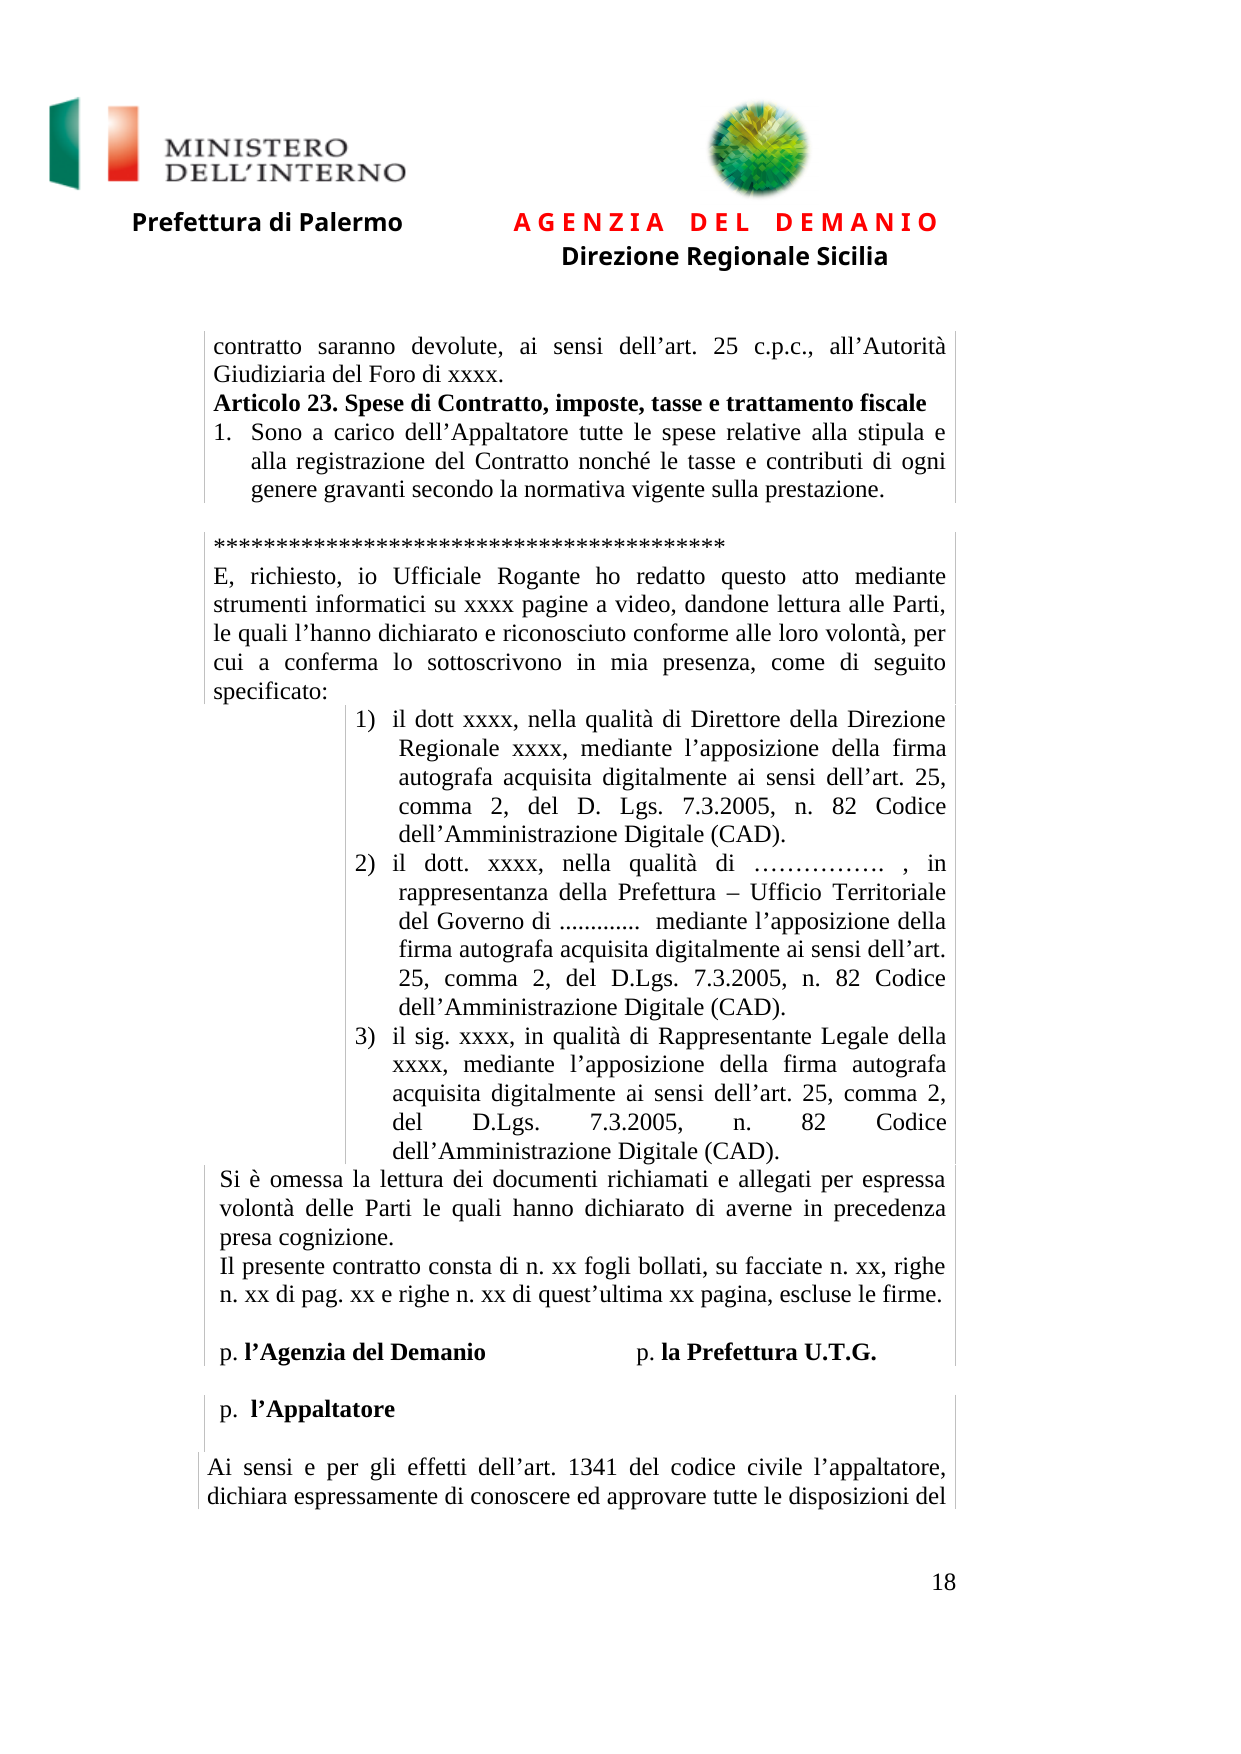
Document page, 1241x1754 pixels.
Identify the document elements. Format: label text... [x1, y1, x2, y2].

text Articolo 23. Spese di Contratto, imposte, tasse e trattamento fiscale [205, 388, 955, 417]
text Il presente contratto consta di n. xx fogli bollati, su facciate n. xx, righe n. xx di pag. xx e righe n. xx di quest’ultima xx pagina, escluse le firme. [205, 1251, 955, 1308]
text ***************************************** [205, 532, 955, 561]
text Ai sensi e per gli effetti dell’art. 1341 del codice civile l’appaltatore, dichiara espressamente di conoscere ed approvare tutte le disposizioni del [199, 1452, 955, 1509]
list il dott. xxxx, nella qualità di ……………. , in rappresentanza della Prefettura – Ufficio Territoriale del Governo di ............. mediante l’apposizione della firma autografa acquisita digitalmente ai sensi dell’art. 25, comma 2, del D.Lgs. 7.3.2005, n. 82 Codice dell’Amministrazione Digitale (CAD). [346, 848, 955, 1021]
text E, richiesto, io Ufficiale Rogante ho redatto questo atto mediante strumenti informatici su xxxx pagine a video, dandone lettura alle Parti, le quali l’hanno dichiarato e riconosciuto conforme alle loro volontà, per cui a conferma lo sottoscrivono in mia presenza, come di seguito specificato: [205, 561, 955, 704]
text Si è omessa la lettura dei documenti richiamati e allegati per espressa volontà delle Parti le quali hanno dichiarato di averne in precedenza presa cognizione. [204, 1164, 955, 1251]
text p. l’Appaltatore [204, 1394, 955, 1423]
list il dott xxxx, nella qualità di Direttore della Direzione Regionale xxxx, mediante l’apposizione della firma autografa acquisita digitalmente ai sensi dell’art. 25, comma 2, del D. Lgs. 7.3.2005, n. 82 Codice dell’Amministrazione Digitale (CAD). [345, 704, 955, 848]
text contratto saranno devolute, ai sensi dell’art. 25 c.p.c., all’Autorità Giudiziaria del Foro di xxxx. [205, 331, 955, 388]
list Sono a carico dell’Appaltatore tutte le spese relative alla stipula e alla registrazione del Contratto nonché le tasse e contributi di ogni genere gravanti secondo la normativa vigente sulla prestazione. [205, 417, 955, 503]
text p. l’Agenzia del Demanio p. la Prefettura U.T.G. [205, 1337, 955, 1366]
list il sig. xxxx, in qualità di Rappresentante Legale della xxxx, mediante l’apposizione della firma autografa acquisita digitalmente ai sensi dell’art. 25, comma 2, del D.Lgs. 7.3.2005, n. 82 Codice dell’Amministrazione Digitale (CAD). [346, 1021, 955, 1164]
